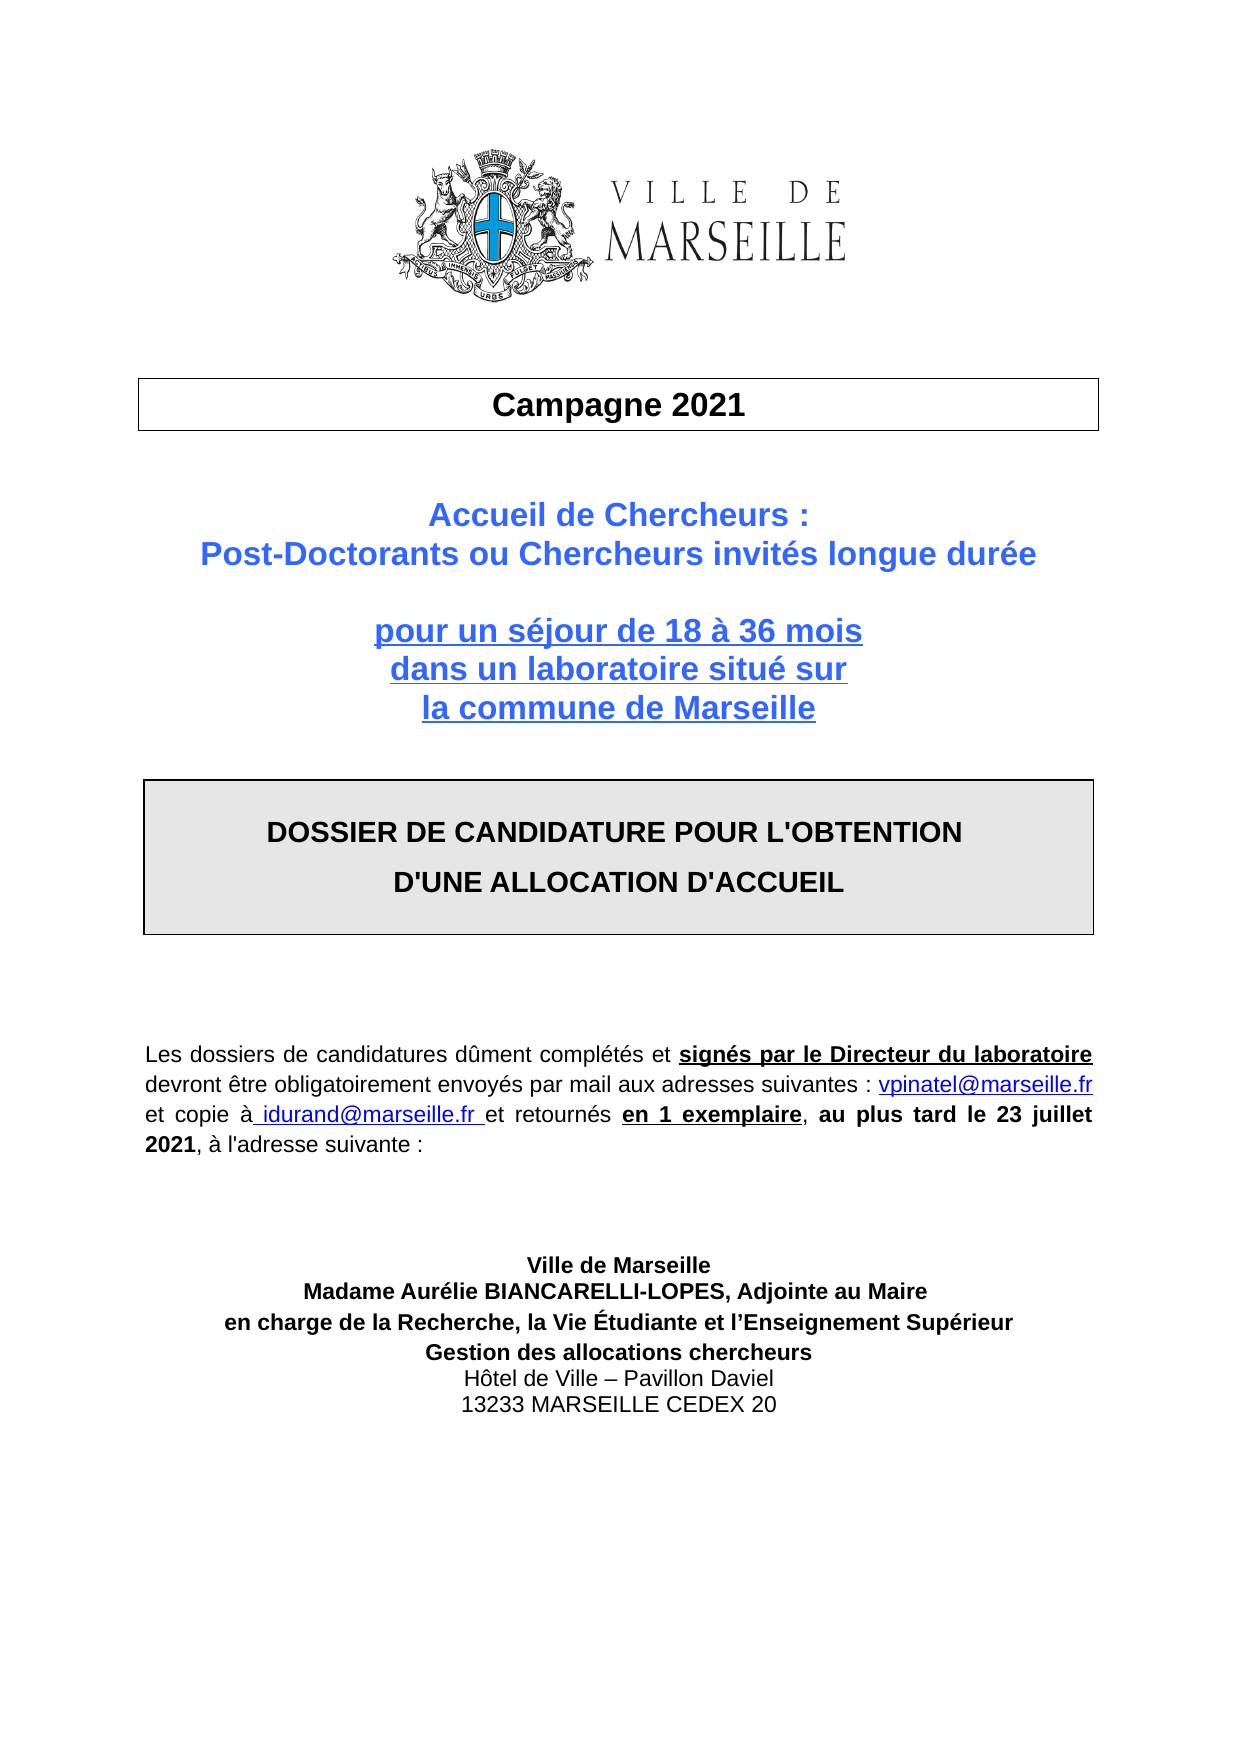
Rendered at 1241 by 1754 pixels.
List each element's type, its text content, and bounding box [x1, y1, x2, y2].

text dans un laboratoire situé sur [145, 649, 1092, 688]
text Ville de Marseille [145, 1252, 1092, 1278]
text Gestion des allocations chercheurs [145, 1339, 1092, 1365]
text DOSSIER DE CANDIDATURE POUR L'OBTENTION [145, 813, 1093, 849]
text en charge de la Recherche, la Vie Étudiante et l’Enseignement Supérieur [145, 1308, 1092, 1335]
text D'UNE ALLOCATION D'ACCUEIL [145, 864, 1093, 899]
subtitle Campagne 2021 [139, 379, 1098, 430]
text Les dossiers de candidatures dûment complétés et signés par le Directeur du laboratoire devront être obligatoirement envoyés par mail aux adresses suivantes : vpinatel@marseille.fr et copie à idurand@marseille.fr et retournés en 1 exemplaire, au plus tard le 23 juillet 2021, à l'adresse suivante : [145, 1041, 1092, 1157]
text Post-Doctorants ou Chercheurs invités longue durée [145, 534, 1092, 572]
text Accueil de Chercheurs : [145, 496, 1092, 534]
text Madame Aurélie BIANCARELLI-LOPES, Adjointe au Maire [145, 1278, 1092, 1305]
text pour un séjour de 18 à 36 mois [145, 611, 1092, 649]
text la commune de Marseille [145, 688, 1092, 726]
picture [385, 147, 852, 304]
text 13233 MARSEILLE CEDEX 20 [145, 1391, 1092, 1418]
text Hôtel de Ville – Pavillon Daviel [145, 1365, 1092, 1391]
